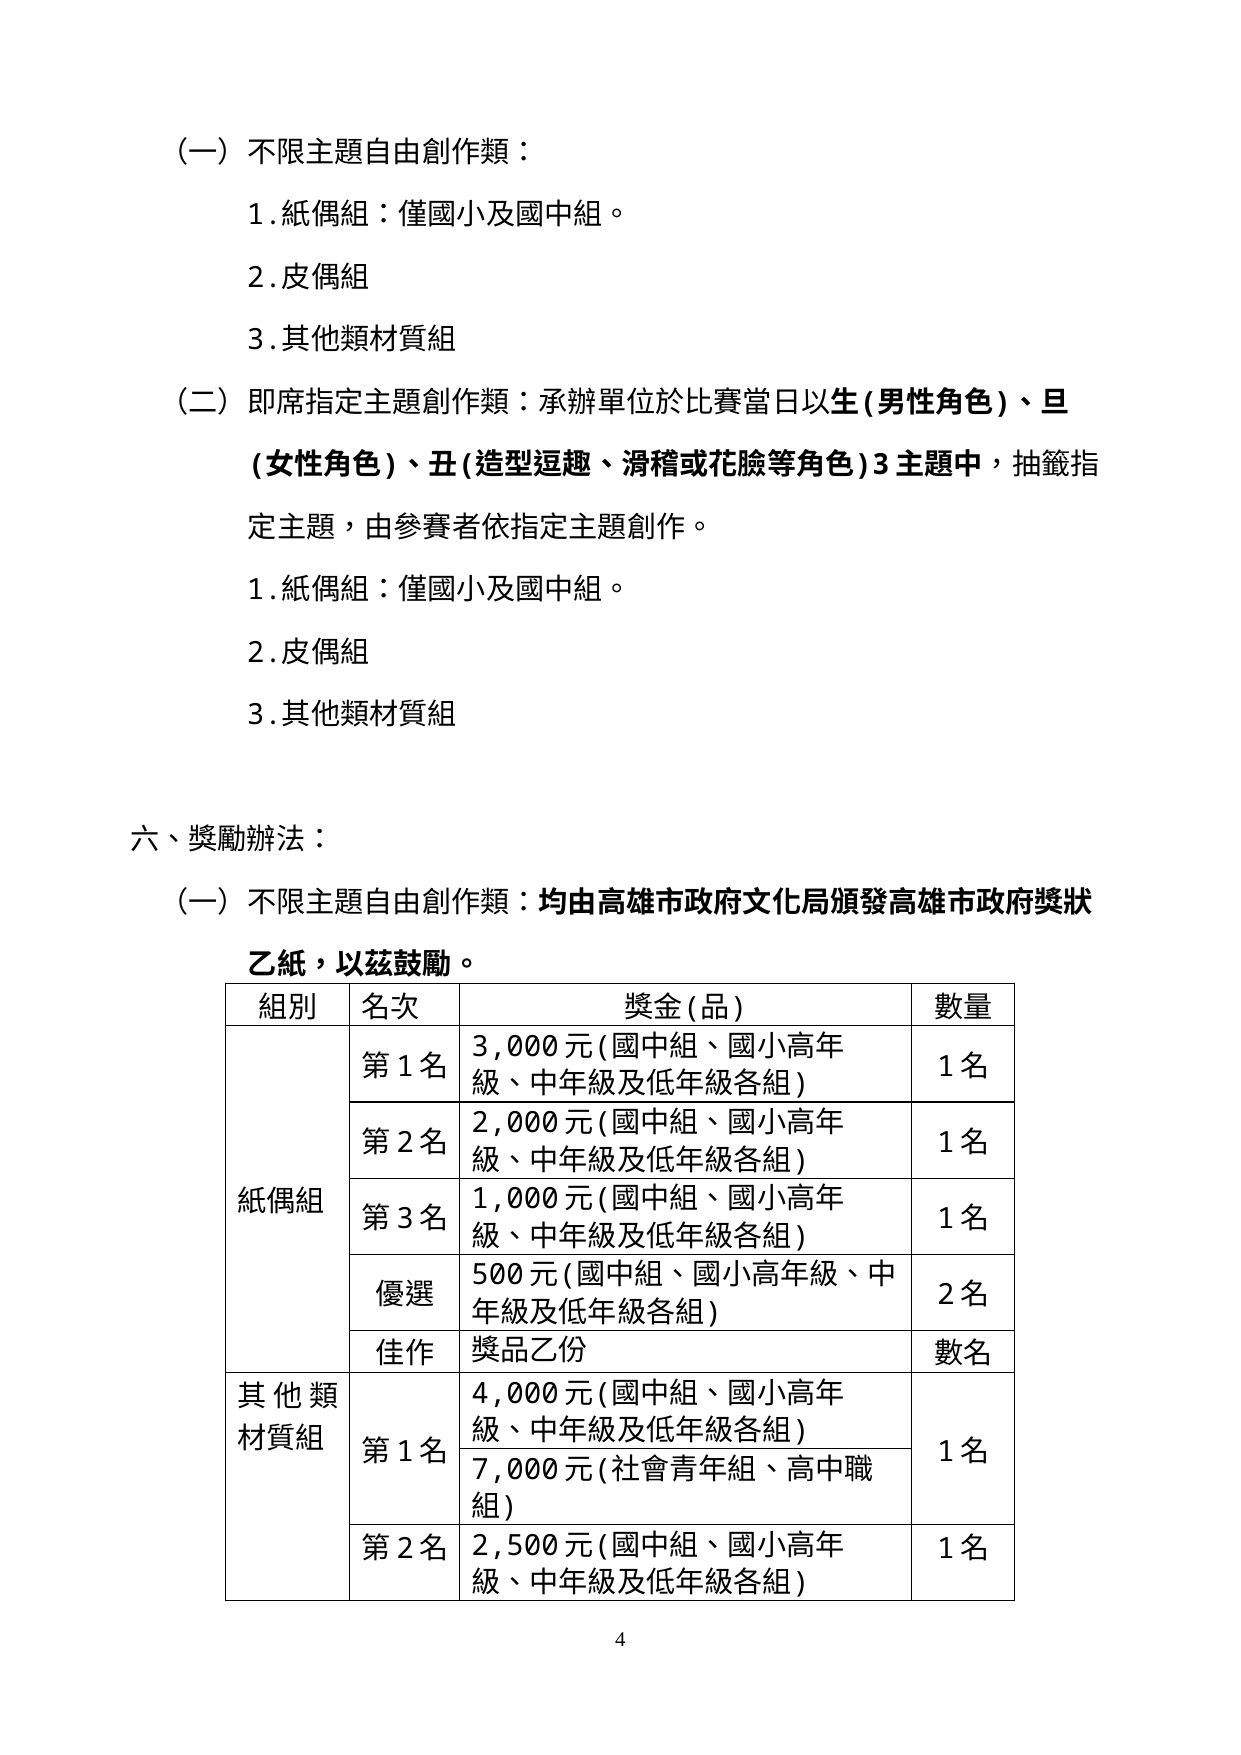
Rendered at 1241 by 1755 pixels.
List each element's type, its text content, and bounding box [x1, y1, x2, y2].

table_cell 1名 [912, 1373, 1014, 1524]
table_header 名次 [350, 984, 459, 1025]
table_cell 紙偶組 [226, 1026, 349, 1372]
table_header 獎金(品) [460, 984, 911, 1025]
table_cell 7,000元(社會青年組、高中職組) [460, 1449, 911, 1524]
table_cell 佳作 [350, 1331, 459, 1372]
table_cell 優選 [350, 1255, 459, 1329]
text （二）即席指定主題創作類：承辦單位於比賽當日以生(男性角色)、旦(女性角色)、丑(造型逗趣、滑稽或花臉等角色)3主題中，抽籤指定主題，由參賽者依指定主題創作。 [159, 358, 1110, 545]
table_cell 1名 [912, 1525, 1014, 1600]
table_cell 1名 [912, 1103, 1014, 1177]
table_header 組別 [226, 984, 349, 1025]
table_cell 第2名 [350, 1525, 459, 1600]
text 1.紙偶組：僅國小及國中組。 [130, 170, 1110, 233]
table_cell 2名 [912, 1255, 1014, 1329]
text （一）不限主題自由創作類： [159, 108, 1110, 170]
table_cell 第1名 [350, 1026, 459, 1101]
table_cell 第1名 [350, 1373, 459, 1524]
table_cell 500元(國中組、國小高年級、中 年級及低年級各組) [460, 1255, 911, 1329]
text 2.皮偶組 [130, 608, 1110, 670]
table_cell 第3名 [350, 1179, 459, 1253]
table_header 數量 [912, 984, 1014, 1025]
table_cell 3,000元(國中組、國小高年級、中年級及低年級各組) [460, 1026, 911, 1101]
table_cell 1名 [912, 1179, 1014, 1253]
table_cell 第2名 [350, 1103, 459, 1177]
text 3.其他類材質組 [130, 670, 1110, 733]
text （一）不限主題自由創作類：均由高雄市政府文化局頒發高雄市政府獎狀乙紙，以茲鼓勵。 [159, 858, 1110, 983]
text 2.皮偶組 [130, 233, 1110, 295]
table_cell 2,000元(國中組、國小高年級、中年級及低年級各組) [460, 1103, 911, 1177]
table_cell 數名 [912, 1331, 1014, 1372]
text 1.紙偶組：僅國小及國中組。 [130, 545, 1110, 608]
table_cell 1名 [912, 1026, 1014, 1101]
table_cell 獎品乙份 [460, 1331, 911, 1372]
table_cell 4,000元(國中組、國小高年級、中年級及低年級各組) [460, 1373, 911, 1448]
table_cell 2,500元(國中組、國小高年級、中年級及低年級各組) [460, 1525, 911, 1600]
text 六、獎勵辦法： [130, 795, 1110, 858]
table_cell 1,000元(國中組、國小高年級、中年級及低年級各組) [460, 1179, 911, 1253]
text 3.其他類材質組 [130, 295, 1110, 358]
table_cell 其他類材質組 [226, 1373, 349, 1600]
